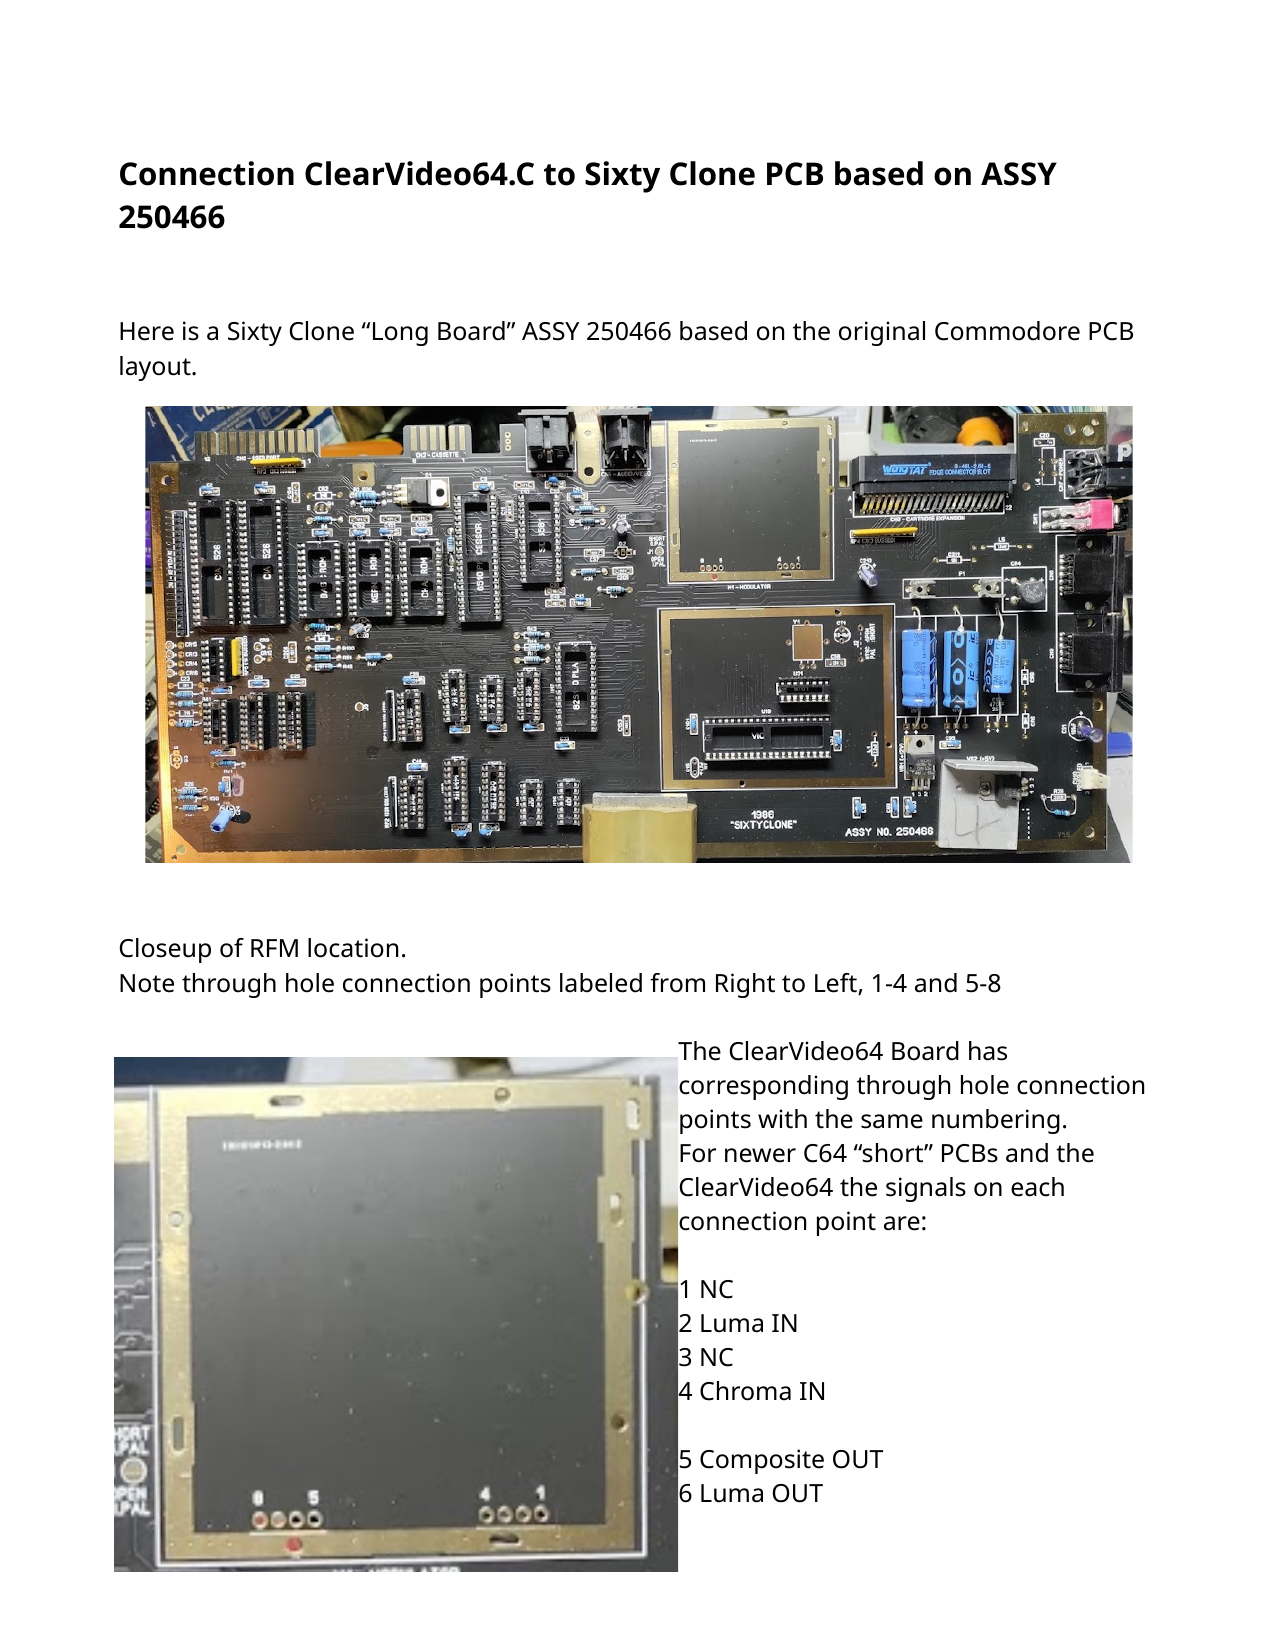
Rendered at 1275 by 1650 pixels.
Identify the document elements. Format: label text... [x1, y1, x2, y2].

text For newer C64 “short” PCBs and the ClearVideo64 the signals on each connection point are: [679, 1136, 1157, 1238]
text 6 Luma OUT [679, 1476, 1157, 1510]
text The ClearVideo64 Board has corresponding through hole connection points with the same numbering. [118, 1033, 1157, 1136]
text [118, 1340, 239, 1374]
picture [145, 406, 1133, 863]
text Here is a Sixty Clone “Long Board” ASSY 250466 based on the original Commodore PCB layout. [118, 314, 1157, 382]
text 2 Luma IN [679, 1306, 1157, 1340]
text Closeup of RFM location. [118, 931, 1157, 965]
text 1 NC [679, 1272, 1157, 1306]
text [118, 1136, 239, 1238]
text [118, 1272, 239, 1306]
text Connection ClearVideo64.C to Sixty Clone PCB based on ASSY 250466 [118, 152, 1157, 237]
text [118, 1476, 239, 1510]
picture [239, 1057, 679, 1527]
text [118, 1442, 239, 1476]
text 4 Chroma IN [679, 1374, 1157, 1408]
text [118, 1374, 239, 1408]
text [118, 1306, 239, 1340]
text 3 NC [679, 1340, 1157, 1374]
text 5 Composite OUT [679, 1442, 1157, 1476]
text Note through hole connection points labeled from Right to Left, 1-4 and 5-8 [118, 965, 1157, 999]
